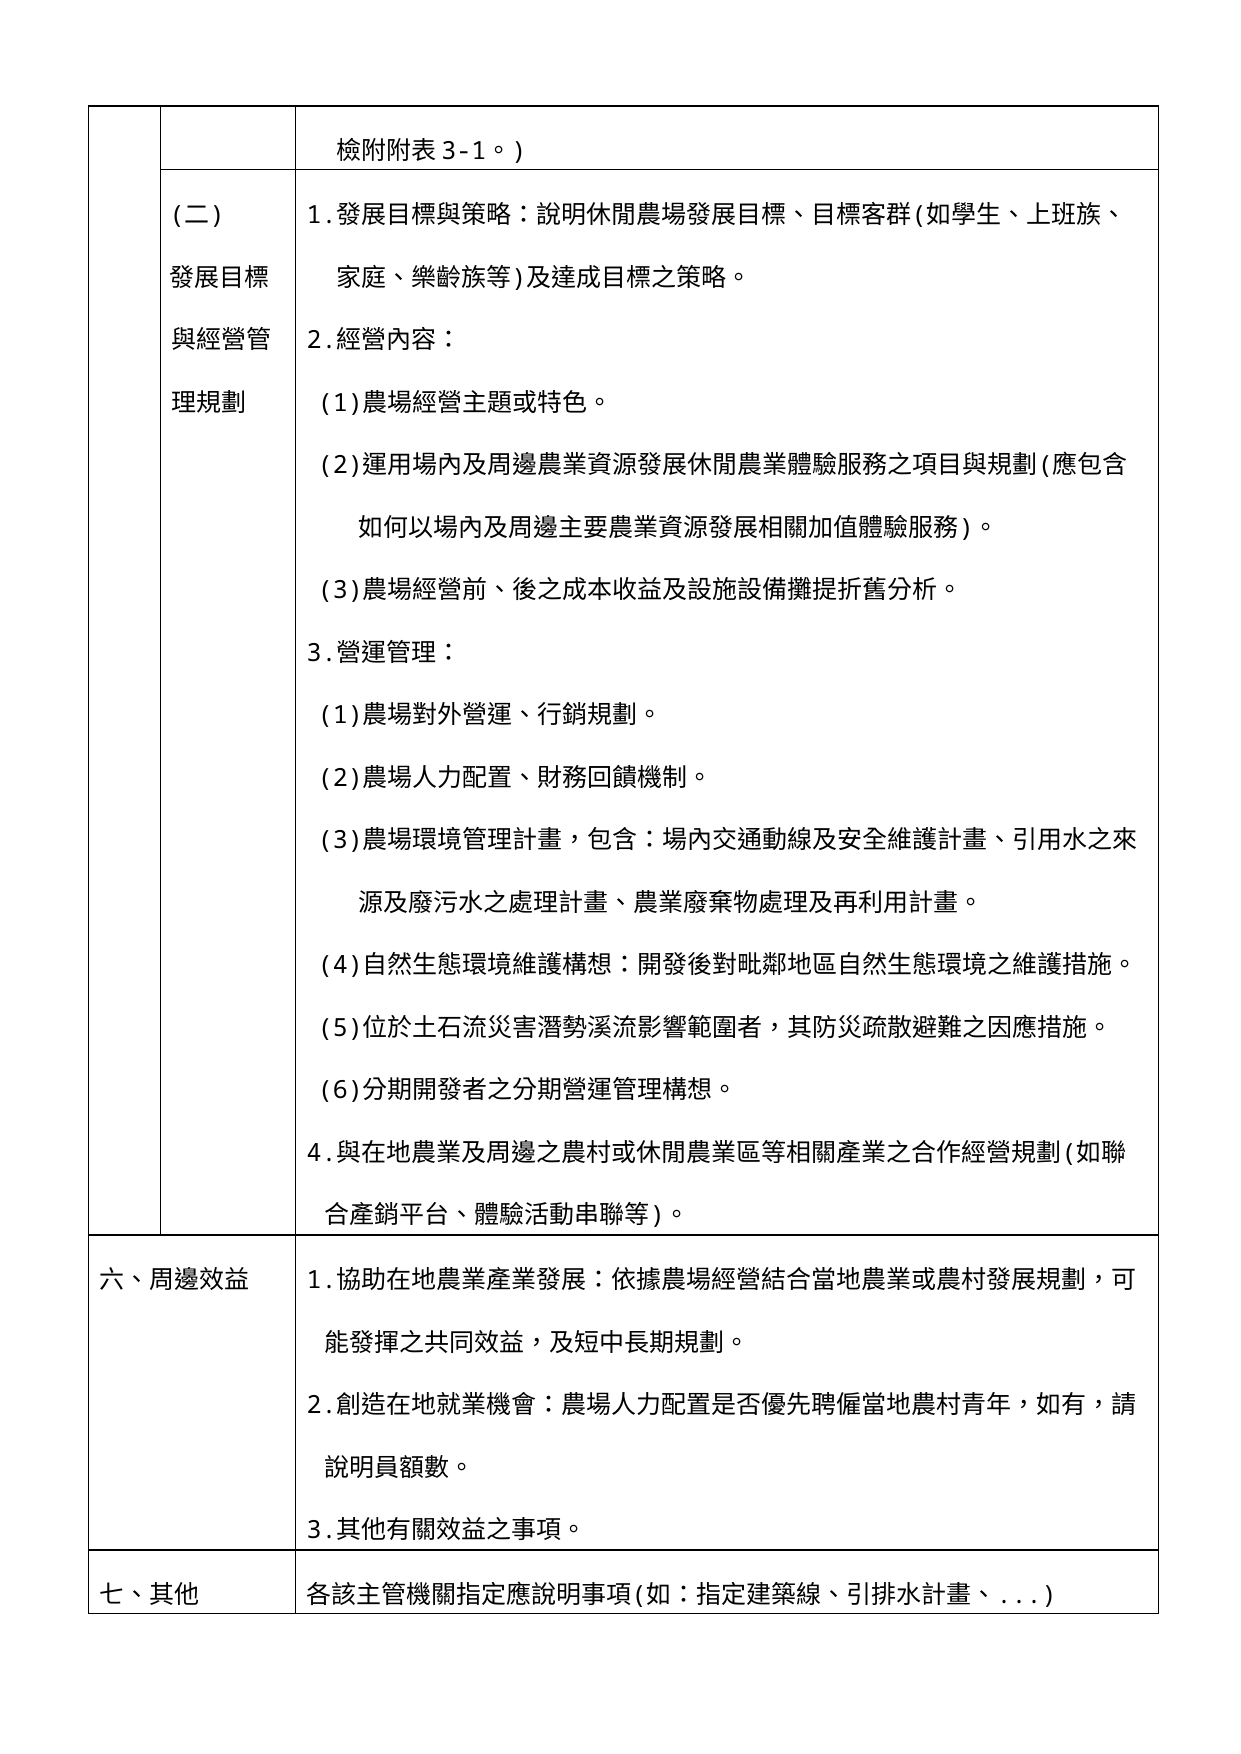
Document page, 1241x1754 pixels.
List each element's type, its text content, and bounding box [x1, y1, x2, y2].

table_cell [161, 107, 295, 169]
table_cell 六、周邊效益 [89, 1236, 295, 1548]
table_cell (二) 發展目標與經營管理規劃 [161, 170, 295, 1234]
table_cell 檢附附表3-1。) [296, 107, 1158, 169]
table_cell 1.協助在地農業產業發展：依據農場經營結合當地農業或農村發展規劃，可能發揮之共同效益，及短中長期規劃。 2.創造在地就業機會：農場人力配置是否優先聘僱當地農村青年，如有，請說明員額數。 3.其他有關效益之事項。 [296, 1236, 1158, 1548]
table_cell 七、其他 [89, 1551, 295, 1613]
table_cell 各該主管機關指定應說明事項(如：指定建築線、引排水計畫、...) [296, 1551, 1158, 1613]
table_cell [89, 107, 160, 1234]
table_cell 1.發展目標與策略：說明休閒農場發展目標、目標客群(如學生、上班族、家庭、樂齡族等)及達成目標之策略。 2.經營內容： (1)農場經營主題或特色。 (2)運用場內及周邊農業資源發展休閒農業體驗服務之項目與規劃(應包含如何以場內及周邊主要農業資源發展相關加值體驗服務)。 (3)農場經營前、後之成本收益及設施設備攤提折舊分析。 3.營運管理： (1)農場對外營運、行銷規劃。 (2)農場人力配置、財務回饋機制。 (3)農場環境管理計畫，包含：場內交通動線及安全維護計畫、引用水之來源及廢污水之處理計畫、農業廢棄物處理及再利用計畫。 (4)自然生態環境維護構想：開發後對毗鄰地區自然生態環境之維護措施。 (5)位於土石流災害潛勢溪流影響範圍者，其防災疏散避難之因應措施。 (6)分期開發者之分期營運管理構想。 4.與在地農業及周邊之農村或休閒農業區等相關產業之合作經營規劃(如聯合產銷平台、體驗活動串聯等)。 [296, 170, 1158, 1234]
